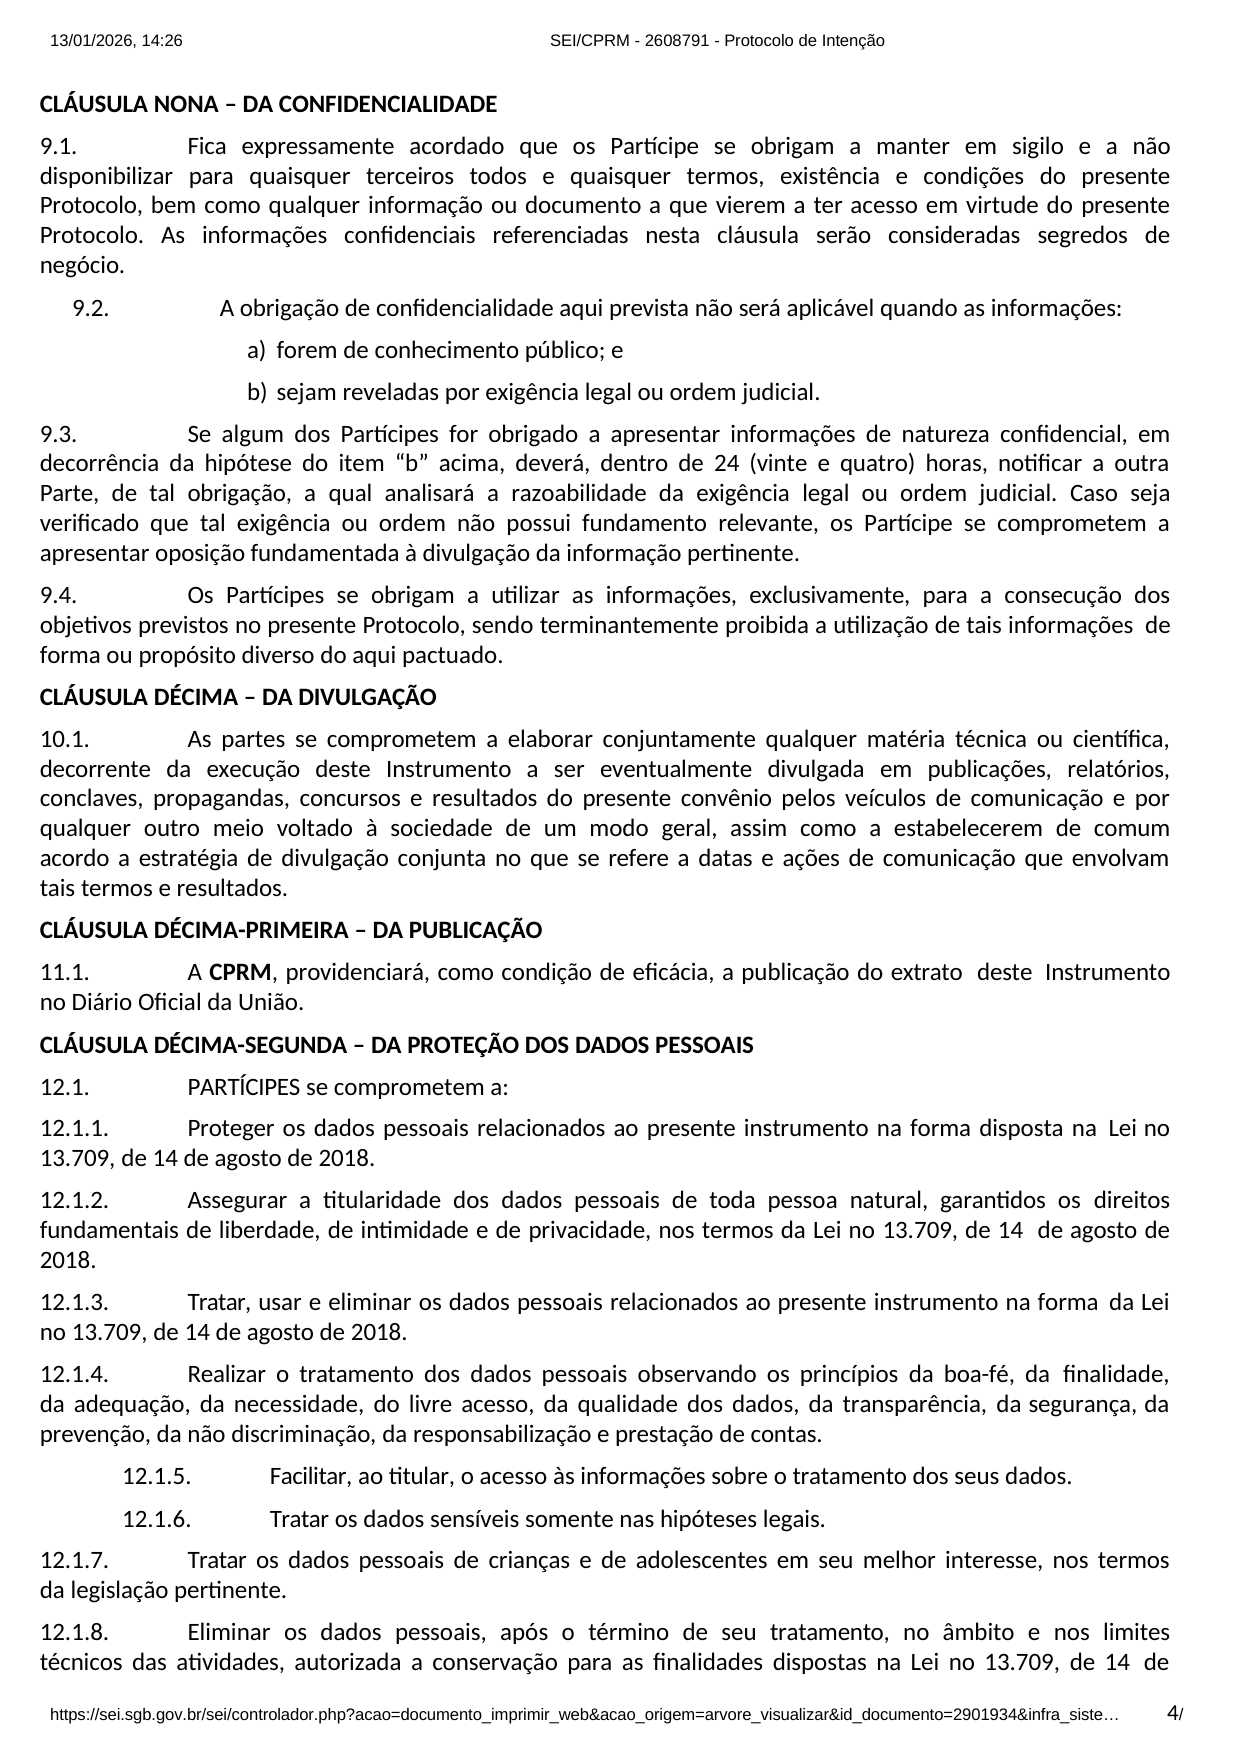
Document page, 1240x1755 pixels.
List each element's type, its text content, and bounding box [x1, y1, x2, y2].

list Proteger os dados pessoais relacionados ao presente instrumento na forma disposta na Lei no 13.709, de 14 de agosto de 2018. [39, 1113, 1171, 1173]
list A obrigação de conﬁdencialidade aqui prevista não será aplicável quando as informações: [72, 292, 1202, 322]
list Tratar, usar e eliminar os dados pessoais relacionados ao presente instrumento na forma da Lei no 13.709, de 14 de agosto de 2018. [39, 1287, 1171, 1346]
list CLÁUSULA DÉCIMA-PRIMEIRA – DA PUBLICAÇÃO [0, 915, 1202, 945]
list Os Partícipes se obrigam a utilizar as informações, exclusivamente, para a consecução dos objetivos previstos no presente Protocolo, sendo terminantemente proibida a utilização de tais informações de forma ou propósito diverso do aqui pactuado. [39, 580, 1171, 669]
list sejam reveladas por exigência legal ou ordem judicial. [247, 376, 1202, 407]
list Tratar os dados sensíveis somente nas hipóteses legais. [122, 1503, 1202, 1533]
list Fica expressamente acordado que os Partícipe se obrigam a manter em sigilo e a não disponibilizar para quaisquer terceiros todos e quaisquer termos, existência e condições do presente Protocolo, bem como qualquer informação ou documento a que vierem a ter acesso em virtude do presente Protocolo. As informações conﬁdenciais referenciadas nesta cláusula serão consideradas segredos de negócio. [39, 131, 1171, 279]
list Realizar o tratamento dos dados pessoais observando os princípios da boa-fé, da ﬁnalidade, da adequação, da necessidade, do livre acesso, da qualidade dos dados, da transparência, da segurança, da prevenção, da não discriminação, da responsabilização e prestação de contas. [39, 1359, 1171, 1448]
list forem de conhecimento público; e [247, 334, 1202, 364]
list Tratar os dados pessoais de crianças e de adolescentes em seu melhor interesse, nos termos da legislação pertinente. [39, 1545, 1171, 1604]
list A CPRM, providenciará, como condição de eﬁcácia, a publicação do extrato deste Instrumento no Diário Oﬁcial da União. [39, 957, 1171, 1016]
list PARTÍCIPES se comprometem a: [39, 1071, 1202, 1101]
list Eliminar os dados pessoais, após o término de seu tratamento, no âmbito e nos limites técnicos das atividades, autorizada a conservação para as ﬁnalidades dispostas na Lei no 13.709, de 14 de [39, 1617, 1171, 1676]
list Facilitar, ao titular, o acesso às informações sobre o tratamento dos seus dados. [122, 1461, 1202, 1491]
list Se algum dos Partícipes for obrigado a apresentar informações de natureza conﬁdencial, em decorrência da hipótese do item “b” acima, deverá, dentro de 24 (vinte e quatro) horas, notiﬁcar a outra Parte, de tal obrigação, a qual analisará a razoabilidade da exigência legal ou ordem judicial. Caso seja veriﬁcado que tal exigência ou ordem não possui fundamento relevante, os Partícipe se comprometem a apresentar oposição fundamentada à divulgação da informação pertinente. [39, 418, 1171, 567]
list As partes se comprometem a elaborar conjuntamente qualquer matéria técnica ou cientíﬁca, decorrente da execução deste Instrumento a ser eventualmente divulgada em publicações, relatórios, conclaves, propagandas, concursos e resultados do presente convênio pelos veículos de comunicação e por qualquer outro meio voltado à sociedade de um modo geral, assim como a estabelecerem de comum acordo a estratégia de divulgação conjunta no que se refere a datas e ações de comunicação que envolvam tais termos e resultados. [39, 723, 1171, 902]
list CLÁUSULA DÉCIMA-SEGUNDA – DA PROTEÇÃO DOS DADOS PESSOAIS [0, 1029, 1202, 1059]
list CLÁUSULA DÉCIMA – DA DIVULGAÇÃO [0, 681, 1202, 712]
list Assegurar a titularidade dos dados pessoais de toda pessoa natural, garantidos os direitos fundamentais de liberdade, de intimidade e de privacidade, nos termos da Lei no 13.709, de 14 de agosto de 2018. [39, 1185, 1171, 1274]
list CLÁUSULA NONA – DA CONFIDENCIALIDADE [0, 88, 1202, 119]
